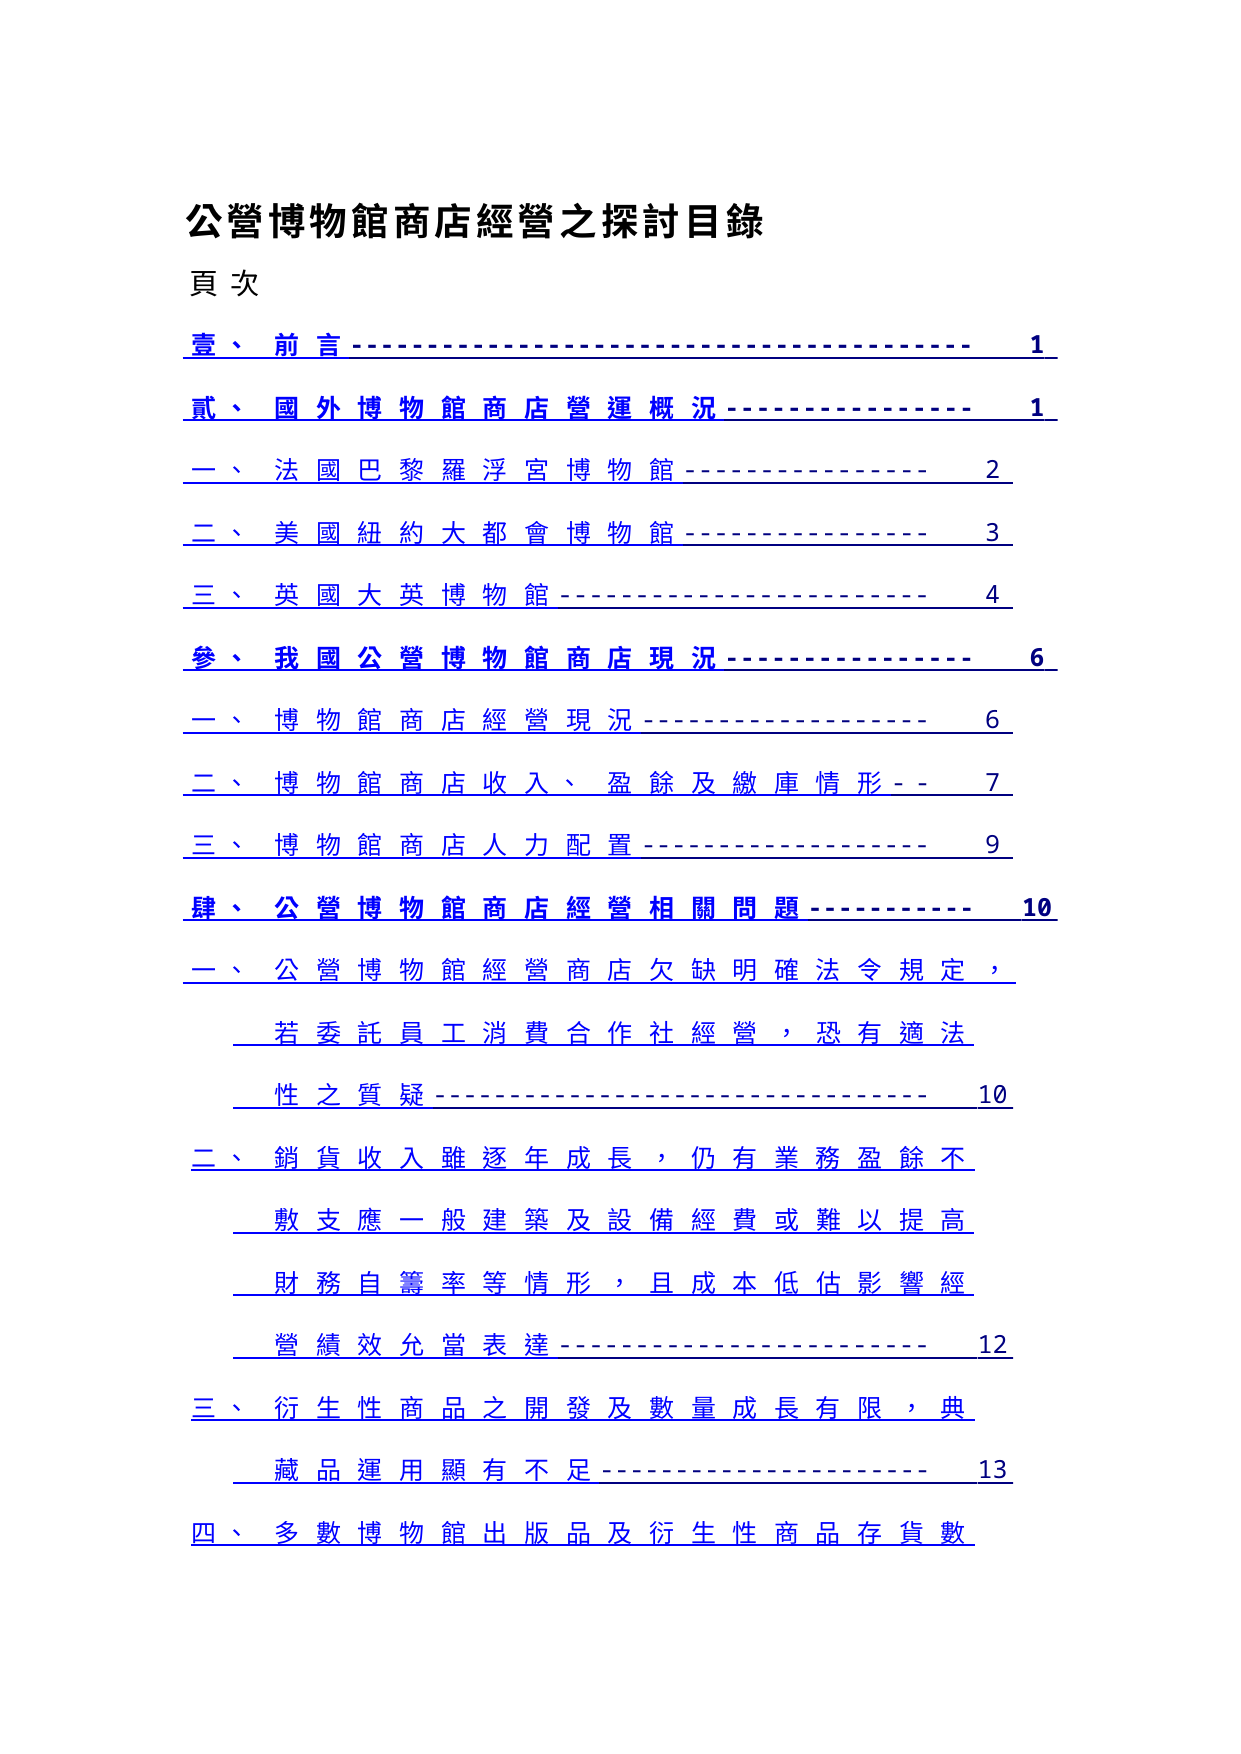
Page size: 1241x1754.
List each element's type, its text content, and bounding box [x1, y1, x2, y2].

text 二、美國紐約大都會博物館 3 [183, 490, 1013, 544]
text [183, 421, 1058, 427]
text 三、博物館商店人力配置 9 [183, 802, 1013, 857]
text [183, 484, 1013, 490]
text 三、衍生性商品之開發及數量成長有限，典藏品運用顯有不足 13 [183, 1365, 1013, 1490]
text 四、多數博物館出版品及衍生性商品存貨數 [183, 1490, 1013, 1552]
text [183, 921, 1058, 927]
text 參、我國公營博物館商店現況 6 [183, 615, 1058, 669]
text [183, 546, 1013, 552]
text [183, 796, 1013, 802]
text 肆、公營博物館商店經營相關問題 10 [183, 865, 1058, 919]
text [183, 734, 1013, 740]
text 若委託員工消費合作社經營，恐有適法性之質疑 10 [183, 984, 1013, 1115]
text 壹、前言 1 [183, 302, 1058, 357]
text 一、公營博物館經營商店欠缺明確法令規定， [183, 927, 1013, 982]
text [183, 359, 1058, 365]
text 公營博物館商店經營之探討目錄 頁次 [183, 177, 1087, 302]
text 一、博物館商店經營現況 6 [183, 677, 1013, 732]
text 一、法國巴黎羅浮宮博物館 2 [183, 427, 1013, 482]
text 二、銷貨收入雖逐年成長，仍有業務盈餘不敷支應一般建築及設備經費或難以提高財務自籌率等情形，且成本低估影響經營績效允當表達 12 [183, 1115, 1013, 1365]
text 貳、國外博物館商店營運概況 1 [183, 365, 1058, 419]
text 二、博物館商店收入、盈餘及繳庫情形 7 [183, 740, 1013, 794]
text 三、英國大英博物館 4 [183, 552, 1013, 607]
text [183, 671, 1058, 677]
text [183, 859, 1013, 865]
text [183, 609, 1013, 615]
